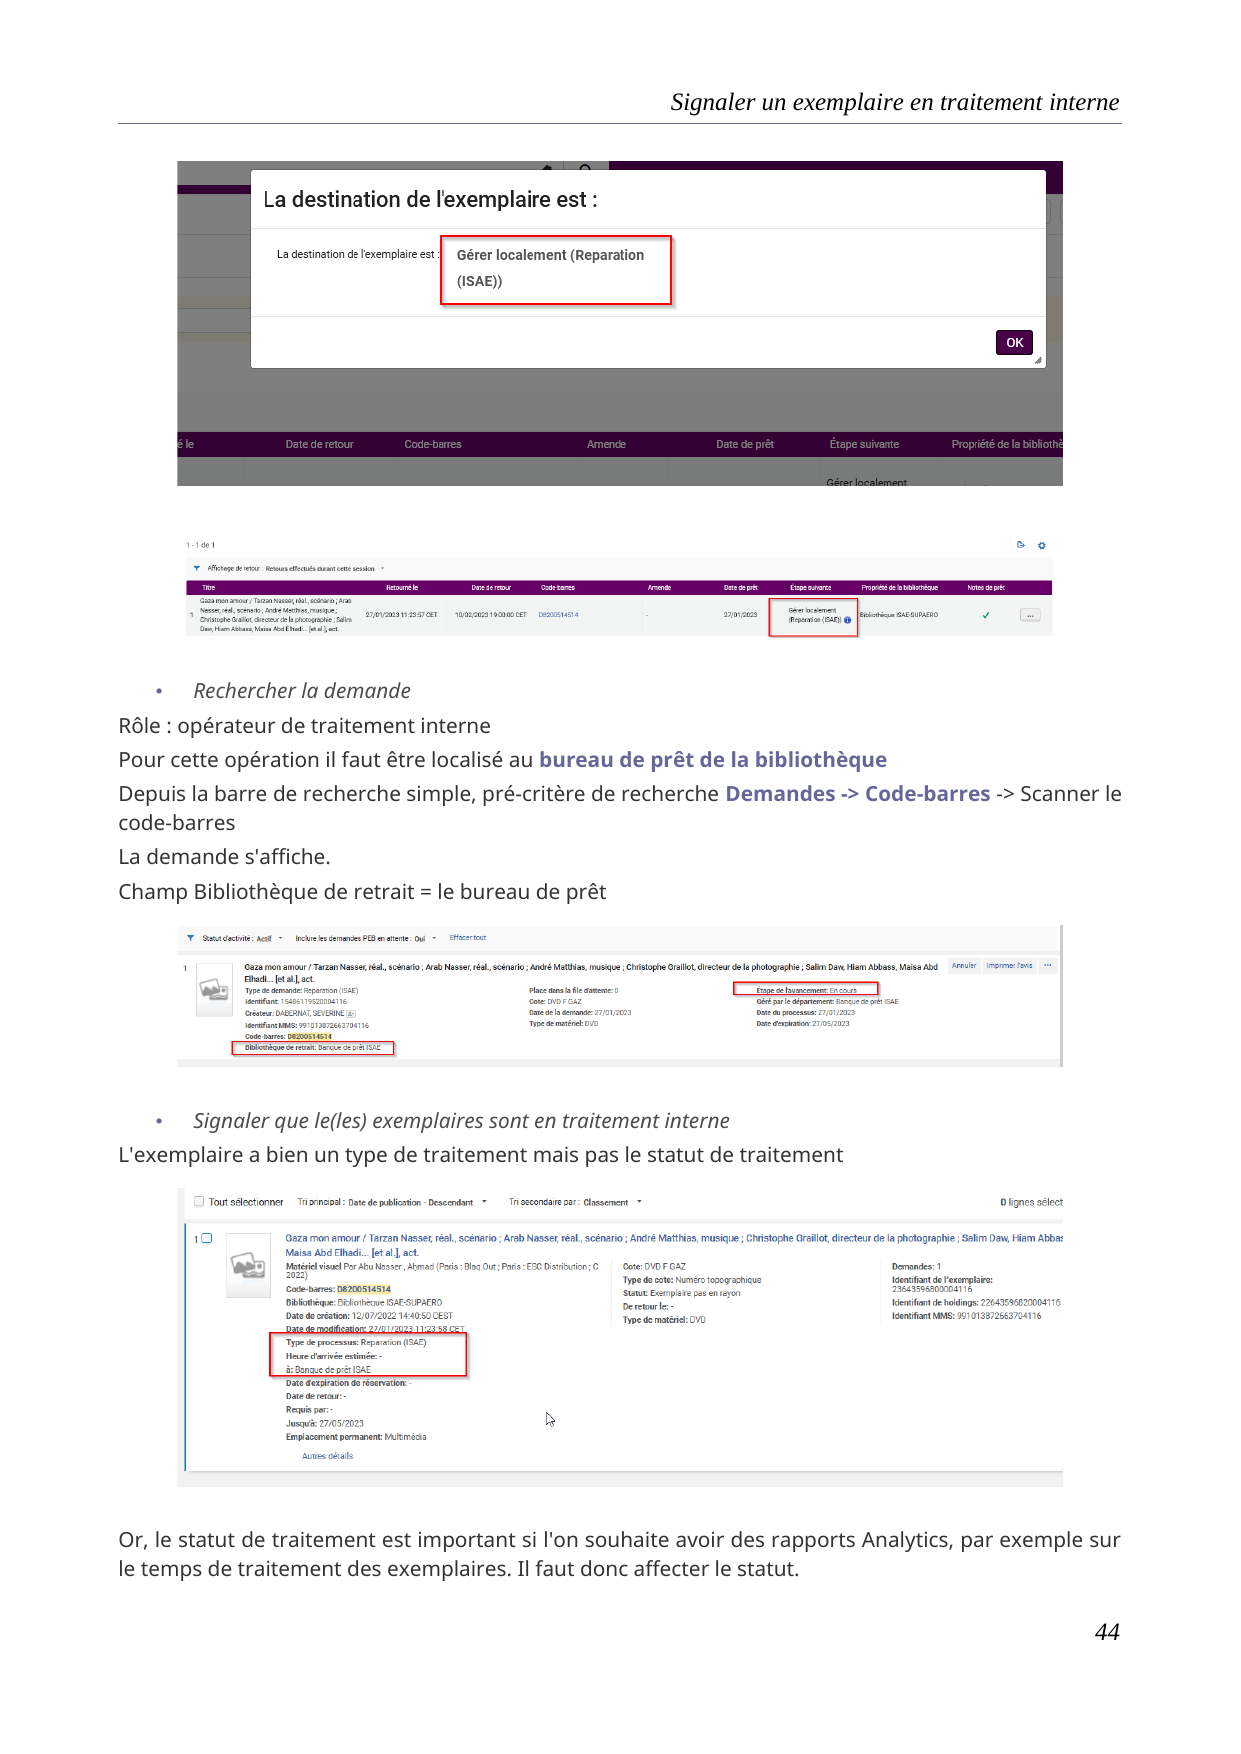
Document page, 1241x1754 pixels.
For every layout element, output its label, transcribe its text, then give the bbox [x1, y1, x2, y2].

text Or, le statut de traitement est important si l'on souhaite avoir des rapports Analytics, par exemple sur le temps de traitement des exemplaires. Il faut donc affecter le statut. [118, 1525, 1122, 1582]
text La demande s'affiche. [118, 842, 1122, 871]
text Rôle : opérateur de traitement interne [118, 711, 1122, 739]
text Champ Bibliothèque de retrait = le bureau de prêt [118, 877, 1122, 905]
picture [177, 161, 1063, 486]
text Depuis la barre de recherche simple, pré-critère de recherche Demandes -> Code-barres -> Scanner le code-barres [118, 779, 1122, 836]
text Pour cette opération il faut être localisé au bureau de prêt de la bibliothèque [118, 745, 1122, 774]
text L'exemplaire a bien un type de traitement mais pas le statut de traitement [118, 1140, 1122, 1169]
list Rechercher la demande [156, 676, 1122, 705]
picture [177, 538, 1063, 638]
picture [177, 1188, 1063, 1487]
picture [177, 925, 1063, 1067]
list Signaler que le(les) exemplaires sont en traitement interne [156, 1106, 1122, 1134]
